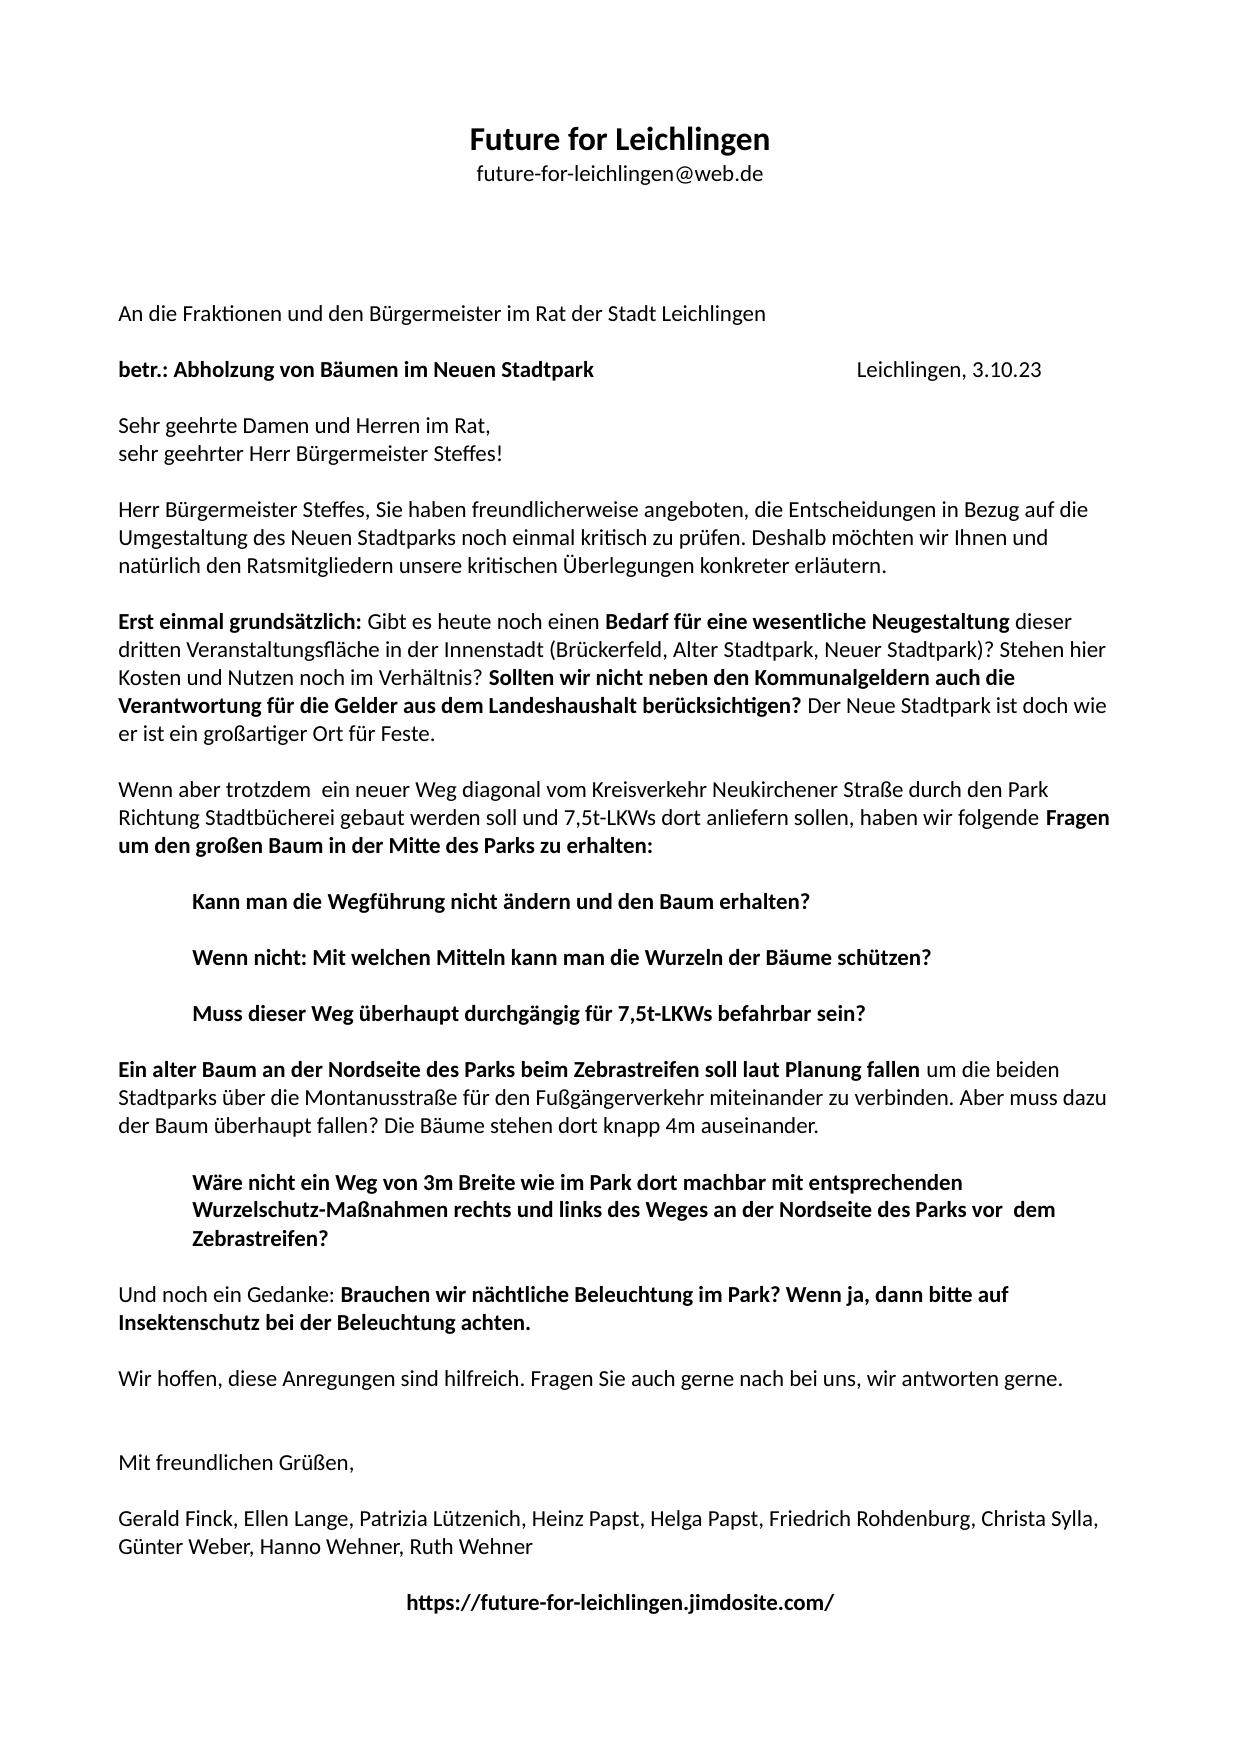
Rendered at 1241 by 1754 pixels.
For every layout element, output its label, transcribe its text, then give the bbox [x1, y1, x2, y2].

text future-for-leichlingen@web.de [118, 159, 1122, 187]
text Wenn nicht: Mit welchen Mitteln kann man die Wurzeln der Bäume schützen? [118, 943, 1122, 971]
text https://future-for-leichlingen.jimdosite.com/ [118, 1588, 1122, 1616]
text Wenn aber trotzdem ein neuer Weg diagonal vom Kreisverkehr Neukirchener Straße durch den Park Richtung Stadtbücherei gebaut werden soll und 7,5t-LKWs dort anliefern sollen, haben wir folgende Fragen um den großen Baum in der Mitte des Parks zu erhalten: [118, 775, 1122, 859]
text An die Fraktionen und den Bürgermeister im Rat der Stadt Leichlingen [118, 299, 1122, 327]
text Wäre nicht ein Weg von 3m Breite wie im Park dort machbar mit entsprechenden Wurzelschutz-Maßnahmen rechts und links des Weges an der Nordseite des Parks vor dem Zebrastreifen? [118, 1168, 1122, 1252]
text Kann man die Wegführung nicht ändern und den Baum erhalten? [118, 887, 1122, 915]
text Erst einmal grundsätzlich: Gibt es heute noch einen Bedarf für eine wesentliche Neugestaltung dieser dritten Veranstaltungsfläche in der Innenstadt (Brückerfeld, Alter Stadtpark, Neuer Stadtpark)? Stehen hier Kosten und Nutzen noch im Verhältnis? Sollten wir nicht neben den Kommunalgeldern auch die Verantwortung für die Gelder aus dem Landeshaushalt berücksichtigen? Der Neue Stadtpark ist doch wie er ist ein großartiger Ort für Feste. [118, 607, 1122, 747]
text Gerald Finck, Ellen Lange, Patrizia Lützenich, Heinz Papst, Helga Papst, Friedrich Rohdenburg, Christa Sylla, Günter Weber, Hanno Wehner, Ruth Wehner [118, 1504, 1122, 1560]
text Ein alter Baum an der Nordseite des Parks beim Zebrastreifen soll laut Planung fallen um die beiden Stadtparks über die Montanusstraße für den Fußgängerverkehr miteinander zu verbinden. Aber muss dazu der Baum überhaupt fallen? Die Bäume stehen dort knapp 4m auseinander. [118, 1056, 1122, 1139]
text sehr geehrter Herr Bürgermeister Steffes! [118, 439, 1122, 467]
text Sehr geehrte Damen und Herren im Rat, [118, 411, 1122, 439]
text Herr Bürgermeister Steffes, Sie haben freundlicherweise angeboten, die Entscheidungen in Bezug auf die Umgestaltung des Neuen Stadtparks noch einmal kritisch zu prüfen. Deshalb möchten wir Ihnen und natürlich den Ratsmitgliedern unsere kritischen Überlegungen konkreter erläutern. [118, 495, 1122, 579]
text Und noch ein Gedanke: Brauchen wir nächtliche Beleuchtung im Park? Wenn ja, dann bitte auf Insektenschutz bei der Beleuchtung achten. [118, 1280, 1122, 1336]
text Muss dieser Weg überhaupt durchgängig für 7,5t-LKWs befahrbar sein? [118, 999, 1122, 1027]
text Future for Leichlingen [118, 118, 1122, 159]
text Wir hoffen, diese Anregungen sind hilfreich. Fragen Sie auch gerne nach bei uns, wir antworten gerne. [118, 1364, 1122, 1392]
text betr.: Abholzung von Bäumen im Neuen Stadtpark Leichlingen, 3.10.23 [118, 355, 1122, 383]
text Mit freundlichen Grüßen, [118, 1448, 1122, 1476]
